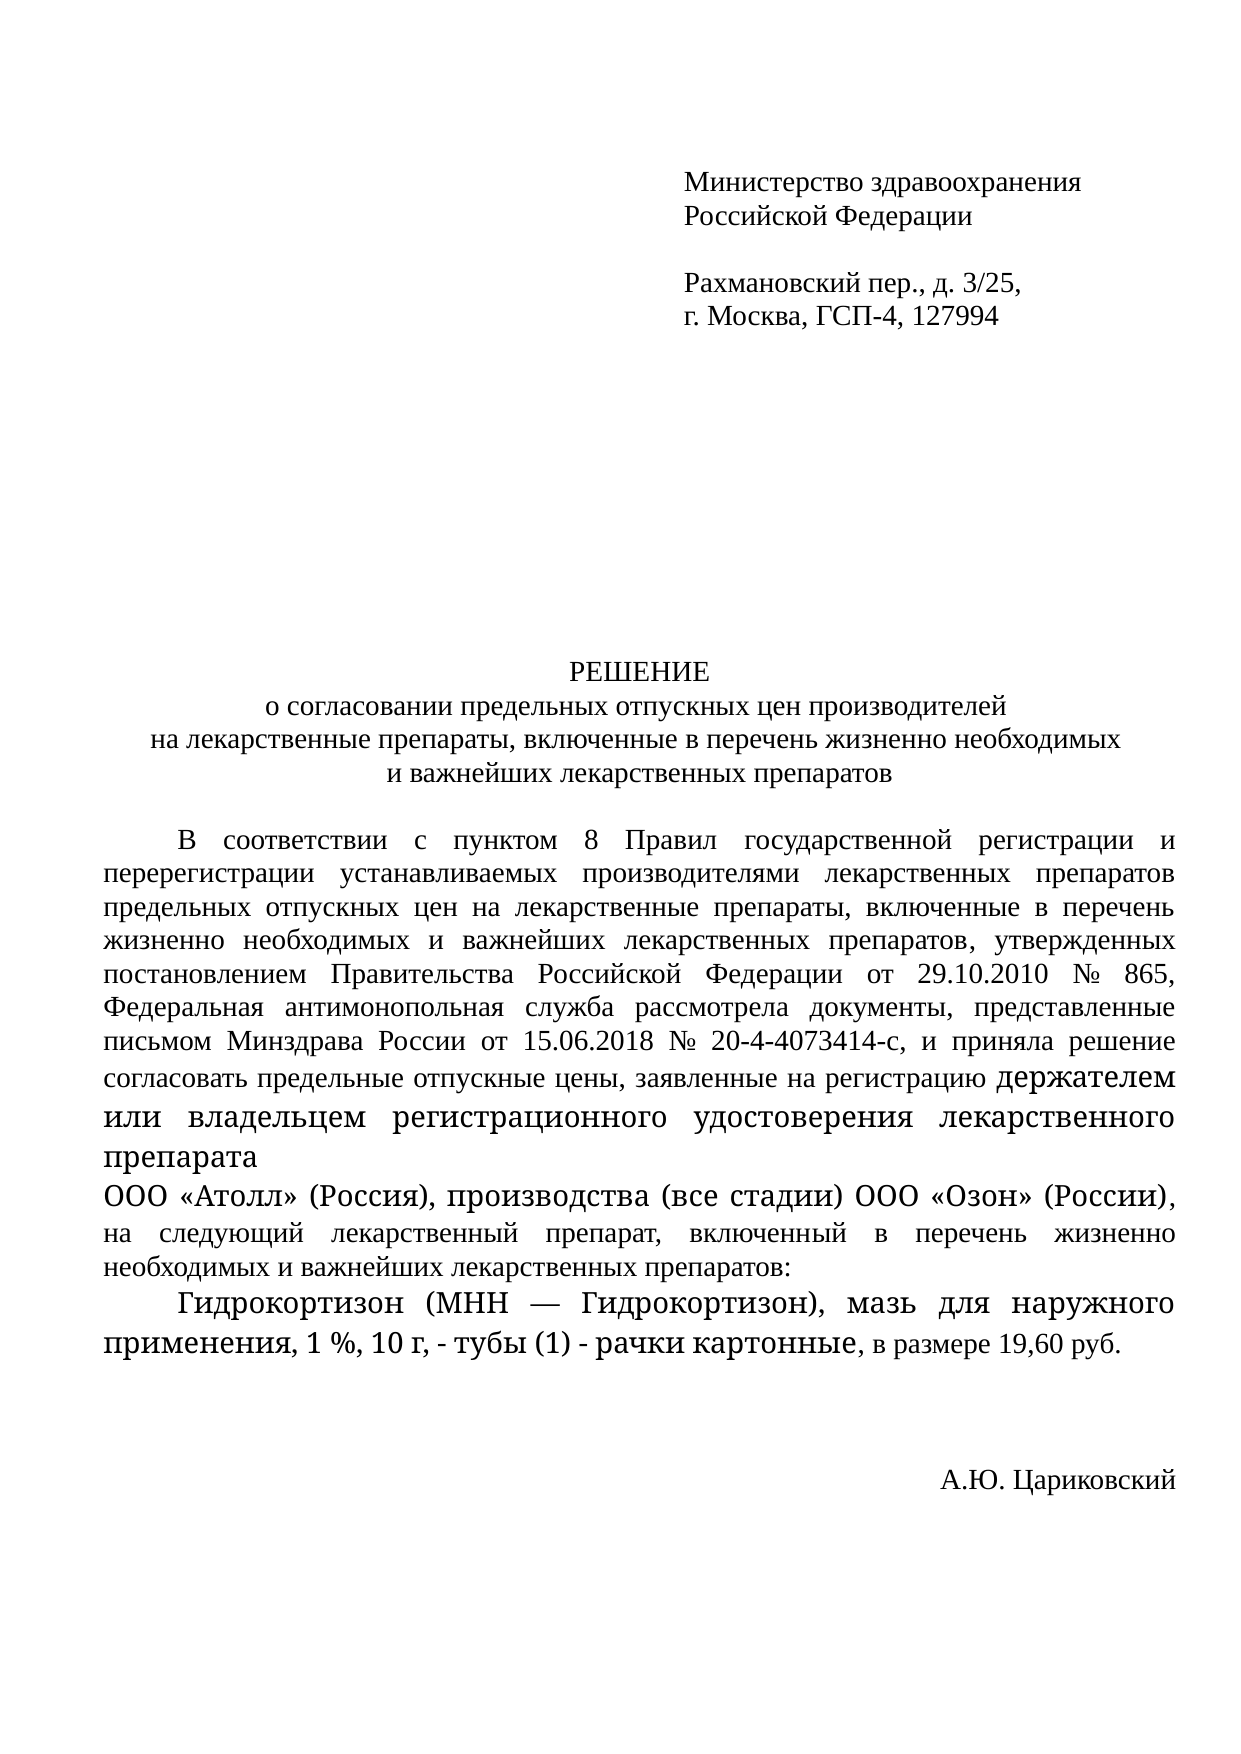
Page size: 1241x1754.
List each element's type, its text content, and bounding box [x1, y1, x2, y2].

text Гидрокортизон (МНН — Гидрокортизон), мазь для наружного применения, 1 %, 10 г, - тубы (1) - рачки картонные, в размере 19,60 руб. [103, 1282, 1176, 1362]
text на лекарственные препараты, включенные в перечень жизненно необходимых [103, 721, 1176, 755]
text Рахмановский пер., д. 3/25, [684, 265, 1176, 298]
text о согласовании предельных отпускных цен производителей [103, 688, 1176, 721]
text РЕШЕНИЕ [103, 654, 1176, 688]
text Российской Федерации [684, 198, 1176, 231]
text Министерство здравоохранения [684, 164, 1176, 198]
text А.Ю. Цариковский [103, 1462, 1176, 1496]
text г. Москва, ГСП-4, 127994 [684, 298, 1176, 332]
text и важнейших лекарственных препаратов [103, 755, 1176, 788]
text В соответствии с пунктом 8 Правил государственной регистрации и перерегистрации устанавливаемых производителями лекарственных препаратов предельных отпускных цен на лекарственные препараты, включенные в перечень жизненно необходимых и важнейших лекарственных препаратов, утвержденных постановлением Правительства Российской Федерации от 29.10.2010 № 865, Федеральная антимонопольная служба рассмотрела документы, представленные письмом Минздрава России от 15.06.2018 № 20-4-4073414-с, и приняла решение согласовать предельные отпускные цены, заявленные на регистрацию держателем или владельцем регистрационного удостоверения лекарственного препарата ООО «Атолл» (Россия), производства (все стадии) ООО «Озон» (России), на следующий лекарственный препарат, включенный в перечень жизненно необходимых и важнейших лекарственных препаратов: [103, 822, 1176, 1282]
